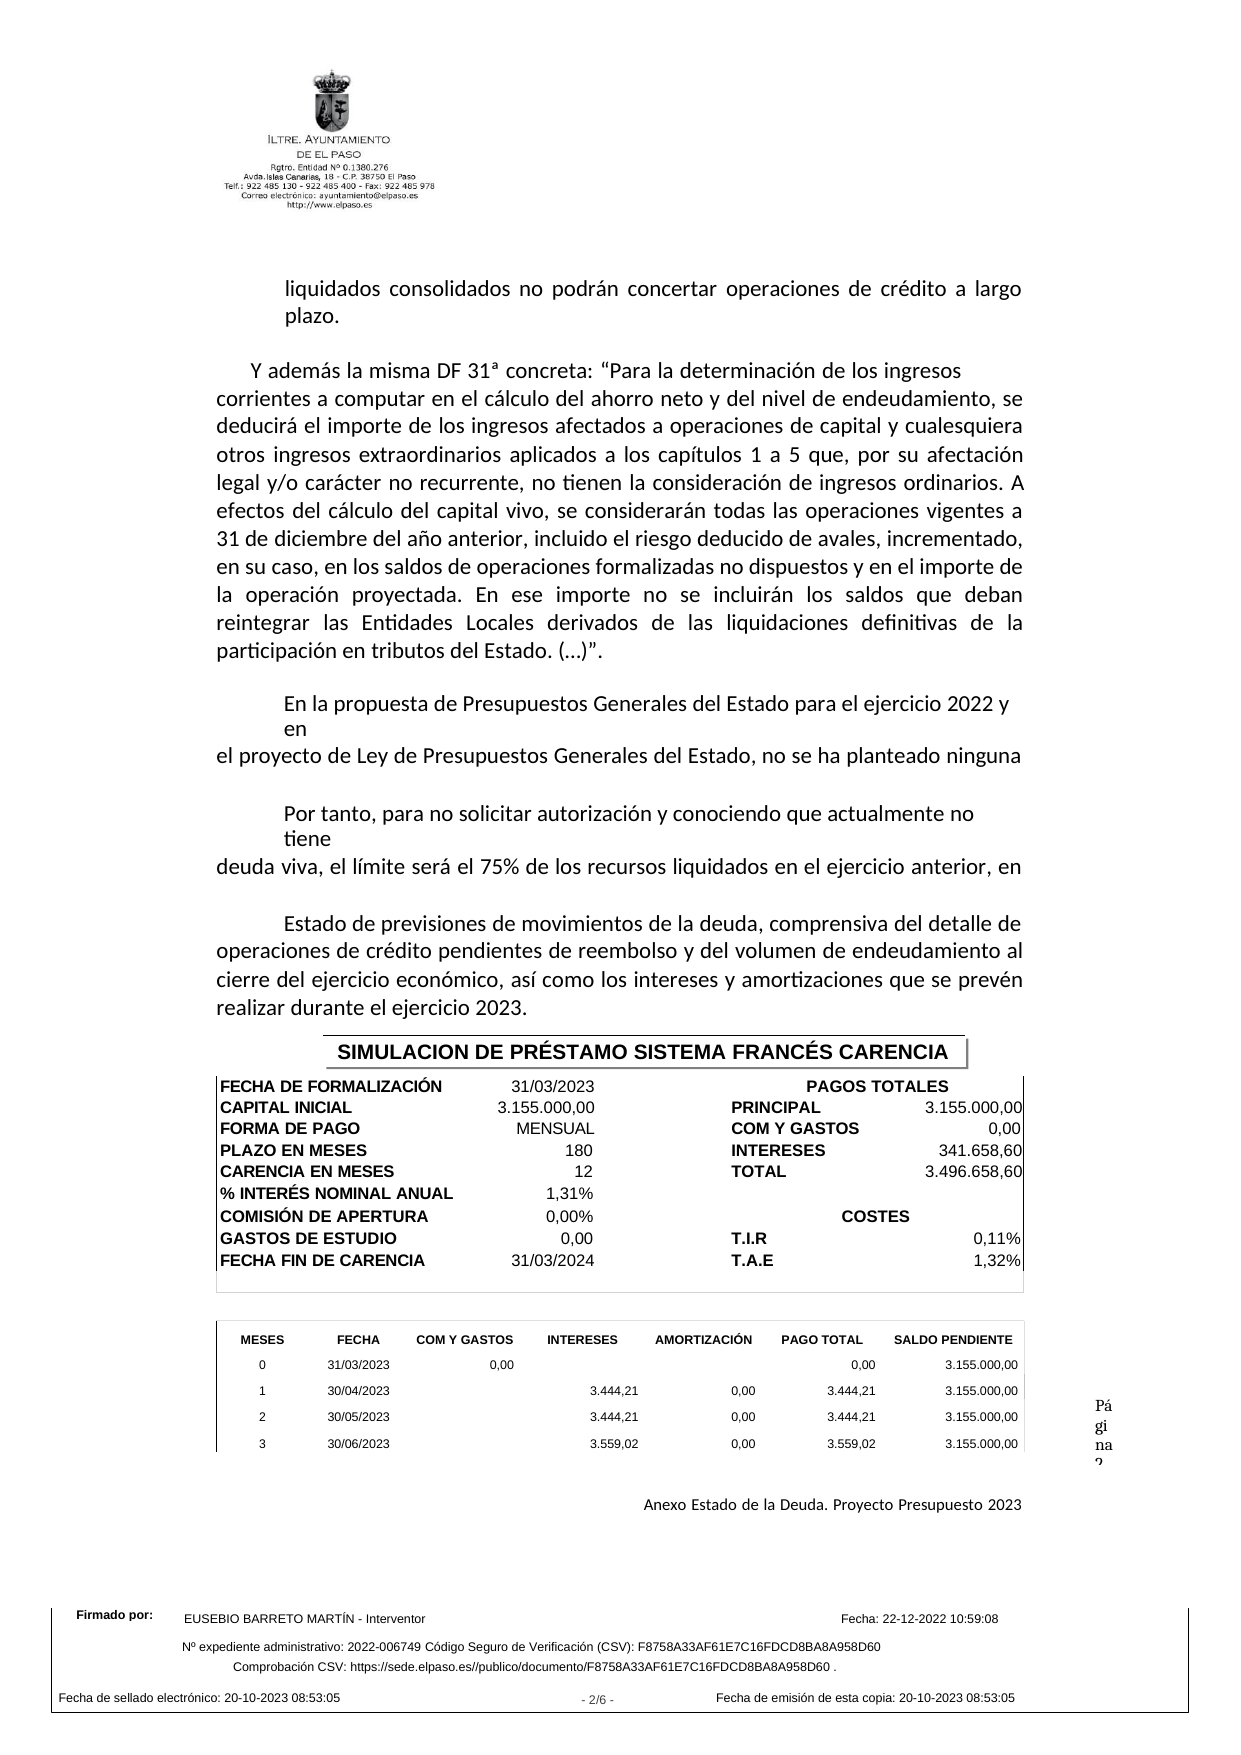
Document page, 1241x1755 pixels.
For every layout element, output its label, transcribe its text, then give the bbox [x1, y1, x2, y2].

text Anexo Estado de la Deuda. Proyecto Presupuesto 2023 [643, 1495, 1026, 1515]
text Y además la misma DF 31ª concreta: “Para la determinación de los ingresos [250, 358, 1026, 384]
text T.A.E [731, 1251, 863, 1270]
text SALDO PENDIENTE [894, 1333, 1024, 1347]
text 30/05/2023 [327, 1410, 409, 1424]
text 3.559,02 [590, 1436, 644, 1451]
text 30/04/2023 [327, 1384, 409, 1398]
text 0,00% [546, 1207, 596, 1226]
text 1,31% [546, 1184, 596, 1203]
text 0,00 [644, 1410, 755, 1424]
text Página 2 [1095, 1397, 1117, 1465]
text COM Y GASTOS [731, 1119, 863, 1138]
text INTERESES [731, 1140, 863, 1159]
text CARENCIA EN MESES [220, 1162, 455, 1181]
text 3.155.000,00 [925, 1098, 1023, 1117]
text 31/03/2023 [327, 1358, 409, 1372]
text COM Y GASTOS [416, 1333, 520, 1347]
text COSTES [839, 1207, 912, 1226]
text 3.155.000,00 [945, 1410, 1024, 1424]
text En la propuesta de Presupuestos Generales del Estado para el ejercicio 2022 y en [283, 691, 1026, 742]
text 3.444,21 [827, 1410, 882, 1424]
text deuda viva, el límite será el 75% de los recursos liquidados en el ejercicio anterior, en este caso, el que surja de la liquidación del presupuesto del ejercicio 2022. [216, 852, 1026, 884]
text 30/06/2023 [327, 1436, 409, 1451]
text FECHA FIN DE CARENCIA [220, 1251, 455, 1270]
text 3.155.000,00 [497, 1098, 596, 1117]
text INTERESES [547, 1333, 644, 1347]
text PLAZO EN MESES [220, 1140, 455, 1159]
text 0,00 [409, 1358, 514, 1372]
text 3.444,21 [590, 1384, 644, 1398]
text el proyecto de Ley de Presupuestos Generales del Estado, no se ha planteado ninguna modificación sobre los límites indicados. [216, 742, 1026, 774]
text 3.155.000,00 [945, 1436, 1024, 1451]
text Fecha: 22-12-2022 10:59:08 [841, 1612, 1021, 1626]
text COMISIÓN DE APERTURA [220, 1207, 455, 1226]
text liquidados consolidados no podrán concertar operaciones de crédito a largo [284, 276, 1026, 301]
text 3.496.658,60 [925, 1162, 1023, 1181]
text 3.444,21 [827, 1384, 882, 1398]
text PAGO TOTAL [781, 1333, 882, 1347]
text 3.155.000,00 [945, 1358, 1024, 1372]
text 31/03/2023 [511, 1077, 596, 1096]
text 1 [217, 1384, 308, 1398]
text MESES [240, 1333, 308, 1347]
text 2 [217, 1410, 308, 1424]
text 341.658,60 [939, 1140, 1023, 1159]
text SIMULACION DE PRÉSTAMO SISTEMA FRANCÉS CARENCIA [337, 1040, 966, 1064]
text 180 [455, 1140, 593, 1159]
text 0 [217, 1358, 308, 1372]
text 1,32% [863, 1251, 1021, 1270]
text Fecha de sellado electrónico: 20-10-2023 08:53:05 - 2/6 - Fecha de emisión de esta copia: 20-10-2023 08:53:05 [58, 1691, 1022, 1707]
text T.I.R [731, 1229, 863, 1248]
text EUSEBIO BARRETO MARTÍN - Interventor [184, 1612, 834, 1626]
text 3.155.000,00 [945, 1384, 1024, 1398]
text PAGOS TOTALES [806, 1077, 1023, 1096]
text AMORTIZACIÓN [655, 1333, 762, 1347]
text CAPITAL INICIAL [220, 1098, 455, 1117]
text FECHA DE FORMALIZACIÓN [220, 1077, 455, 1096]
text operaciones de crédito pendientes de reembolso y del volumen de endeudamiento al cierre del ejercicio económico, así como los intereses y amortizaciones que se prevén realizar durante el ejercicio 2023. [216, 937, 1025, 1021]
text % INTERÉS NOMINAL ANUAL [220, 1184, 455, 1203]
text corrientes a computar en el cálculo del ahorro neto y del nivel de endeudamiento, se deducirá el importe de los ingresos afectados a operaciones de capital y cualesquiera otros ingresos extraordinarios aplicados a los capítulos 1 a 5 que, por su afectación legal y/o carácter no recurrente, no tienen la consideración de ingresos ordinarios. A efectos del cálculo del capital vivo, se considerarán todas las operaciones vigentes a 31 de diciembre del año anterior, incluido el riesgo deducido de avales, incrementado, en su caso, en los saldos de operaciones formalizadas no dispuestos y en el importe de la operación proyectada. En ese importe no se incluirán los saldos que deban reintegrar las Entidades Locales derivados de las liquidaciones definitivas de la participación en tributos del Estado. (…)”. [216, 384, 1024, 664]
text TOTAL [731, 1162, 863, 1181]
text PRINCIPAL [731, 1098, 863, 1117]
text Por tanto, para no solicitar autorización y conociendo que actualmente no tiene [283, 801, 1026, 852]
text 3.444,21 [590, 1410, 644, 1424]
text 0,00 [863, 1119, 1021, 1138]
text 0,00 [762, 1358, 875, 1372]
text 0,11% [863, 1229, 1021, 1248]
text 0,00 [644, 1436, 755, 1451]
text 12 [455, 1162, 593, 1181]
text 3.559,02 [827, 1436, 882, 1451]
text plazo. [284, 301, 1026, 329]
text 31/03/2024 [511, 1251, 596, 1270]
text Estado de previsiones de movimientos de la deuda, comprensiva del detalle de [283, 911, 1027, 937]
text GASTOS DE ESTUDIO [220, 1229, 455, 1248]
text 0,00 [455, 1229, 593, 1248]
text Nº expediente administrativo: 2022-006749 Código Seguro de Verificación (CSV): F8758A33AF61E7C16FDCD8BA8A958D60 Comprobación CSV: https://sede.elpaso.es//publico/documento/F8758A33AF61E7C16FDCD8BA8A958D60 . [182, 1639, 961, 1674]
text FECHA [337, 1333, 409, 1347]
text FORMA DE PAGO [220, 1119, 455, 1138]
text Firmado por: [76, 1611, 177, 1621]
text 0,00 [644, 1384, 755, 1398]
text MENSUAL [516, 1119, 596, 1138]
text 3 [217, 1436, 308, 1451]
